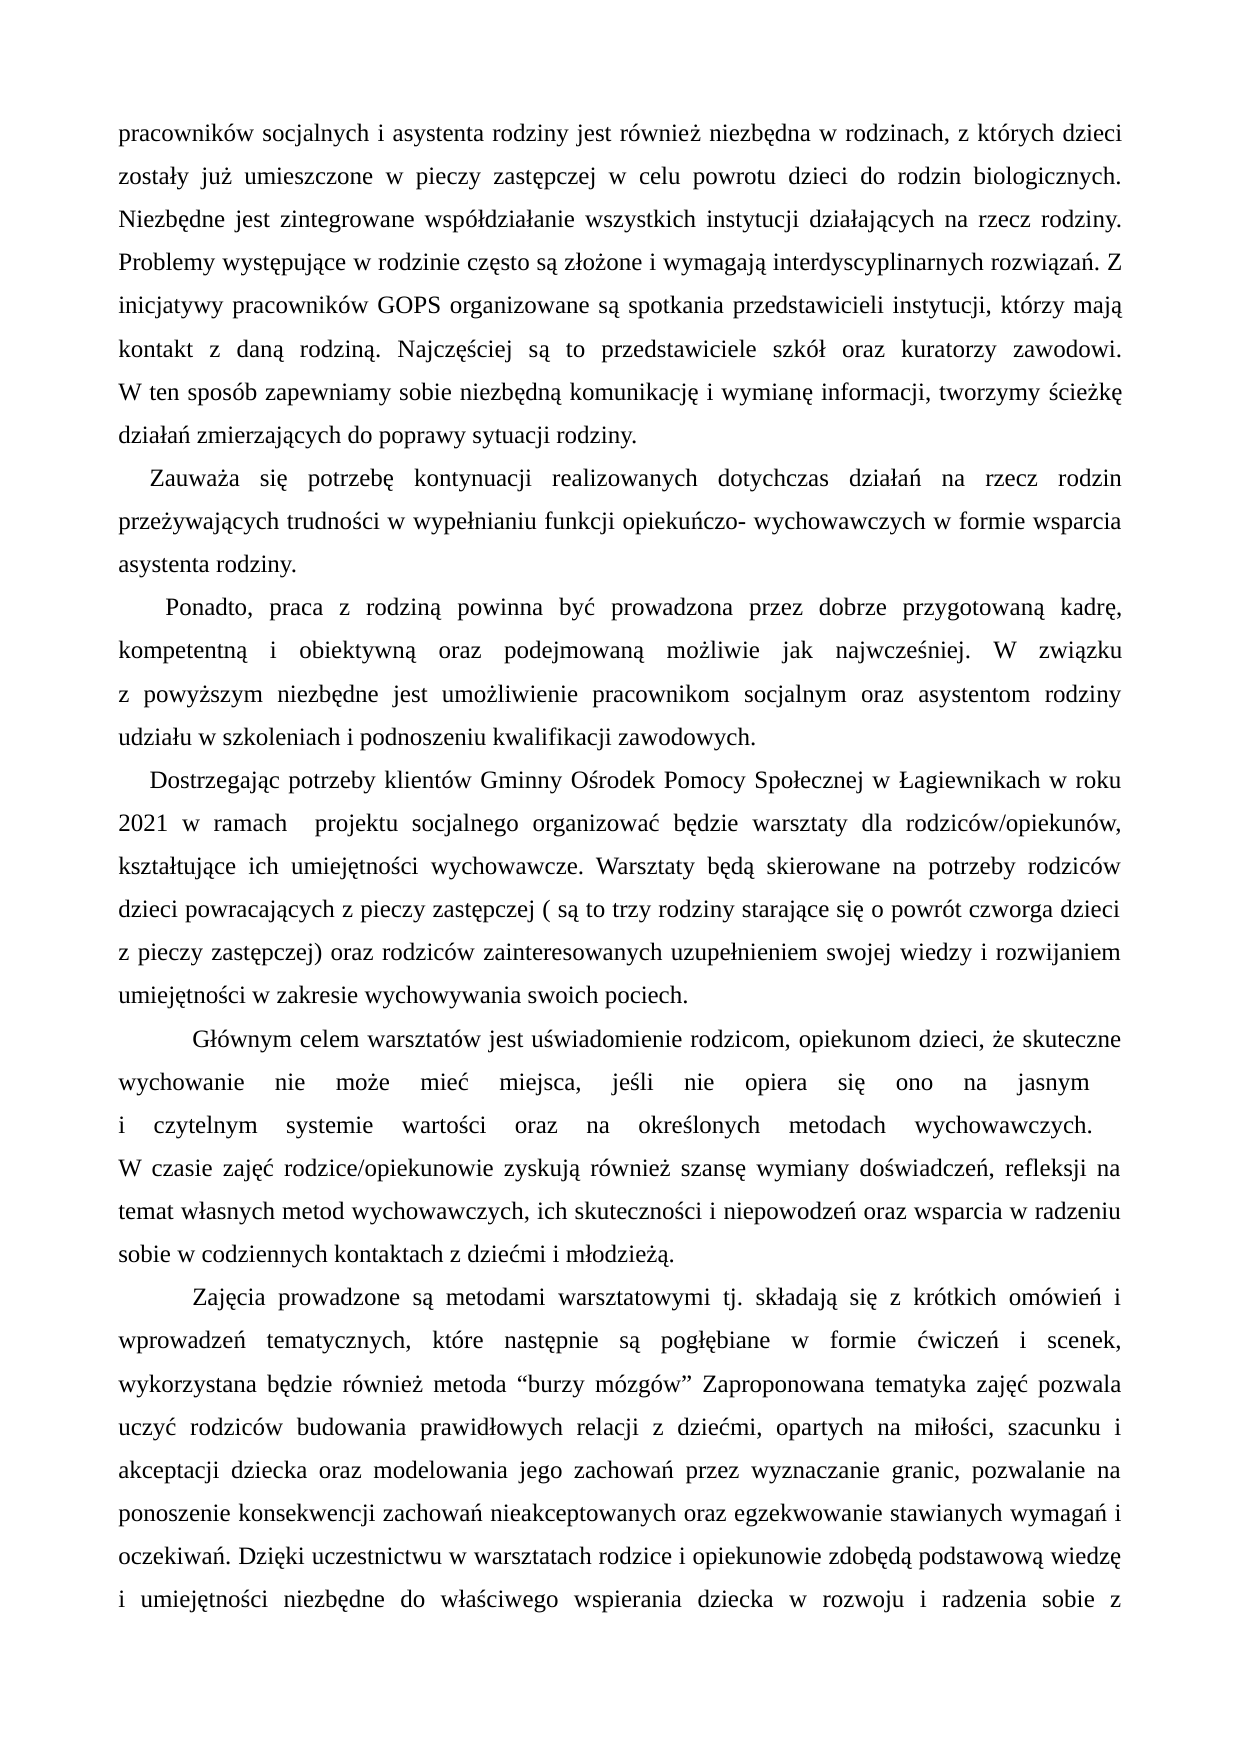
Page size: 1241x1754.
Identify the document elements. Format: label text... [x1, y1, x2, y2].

text Zauważa się potrzebę kontynuacji realizowanych dotychczas działań na rzecz rodzin przeżywających trudności w wypełnianiu funkcji opiekuńczo- wychowawczych w formie wsparcia asystenta rodziny. [118, 463, 1122, 578]
text Głównym celem warsztatów jest uświadomienie rodzicom, opiekunom dzieci, że skuteczne wychowanie nie może mieć miejsca, jeśli nie opiera się ono na jasnym i czytelnym systemie wartości oraz na określonych metodach wychowawczych. W czasie zajęć rodzice/opiekunowie zyskują również szansę wymiany doświadczeń, refleksji na temat własnych metod wychowawczych, ich skuteczności i niepowodzeń oraz wsparcia w radzeniu sobie w codziennych kontaktach z dziećmi i młodzieżą. [118, 1024, 1122, 1268]
text Dostrzegając potrzeby klientów Gminny Ośrodek Pomocy Społecznej w Łagiewnikach w roku 2021 w ramach projektu socjalnego organizować będzie warsztaty dla rodziców/opiekunów, kształtujące ich umiejętności wychowawcze. Warsztaty będą skierowane na potrzeby rodziców dzieci powracających z pieczy zastępczej ( są to trzy rodziny starające się o powrót czworga dzieci z pieczy zastępczej) oraz rodziców zainteresowanych uzupełnieniem swojej wiedzy i rozwijaniem umiejętności w zakresie wychowywania swoich pociech. [118, 765, 1122, 1009]
text Zajęcia prowadzone są metodami warsztatowymi tj. składają się z krótkich omówień i wprowadzeń tematycznych, które następnie są pogłębiane w formie ćwiczeń i scenek, wykorzystana będzie również metoda “burzy mózgów” Zaproponowana tematyka zajęć pozwala uczyć rodziców budowania prawidłowych relacji z dziećmi, opartych na miłości, szacunku i akceptacji dziecka oraz modelowania jego zachowań przez wyznaczanie granic, pozwalanie na ponoszenie konsekwencji zachowań nieakceptowanych oraz egzekwowanie stawianych wymagań i oczekiwań. Dzięki uczestnictwu w warsztatach rodzice i opiekunowie zdobędą podstawową wiedzę i umiejętności niezbędne do właściwego wspierania dziecka w rozwoju i radzenia sobie z [118, 1282, 1122, 1613]
text Ponadto, praca z rodziną powinna być prowadzona przez dobrze przygotowaną kadrę, kompetentną i obiektywną oraz podejmowaną możliwie jak najwcześniej. W związku z powyższym niezbędne jest umożliwienie pracownikom socjalnym oraz asystentom rodziny udziału w szkoleniach i podnoszeniu kwalifikacji zawodowych. [118, 592, 1122, 751]
text pracowników socjalnych i asystenta rodziny jest również niezbędna w rodzinach, z których dzieci zostały już umieszczone w pieczy zastępczej w celu powrotu dzieci do rodzin biologicznych. Niezbędne jest zintegrowane współdziałanie wszystkich instytucji działających na rzecz rodziny. Problemy występujące w rodzinie często są złożone i wymagają interdyscyplinarnych rozwiązań. Z inicjatywy pracowników GOPS organizowane są spotkania przedstawicieli instytucji, którzy mają kontakt z daną rodziną. Najczęściej są to przedstawiciele szkół oraz kuratorzy zawodowi. W ten sposób zapewniamy sobie niezbędną komunikację i wymianę informacji, tworzymy ścieżkę działań zmierzających do poprawy sytuacji rodziny. [118, 118, 1122, 449]
